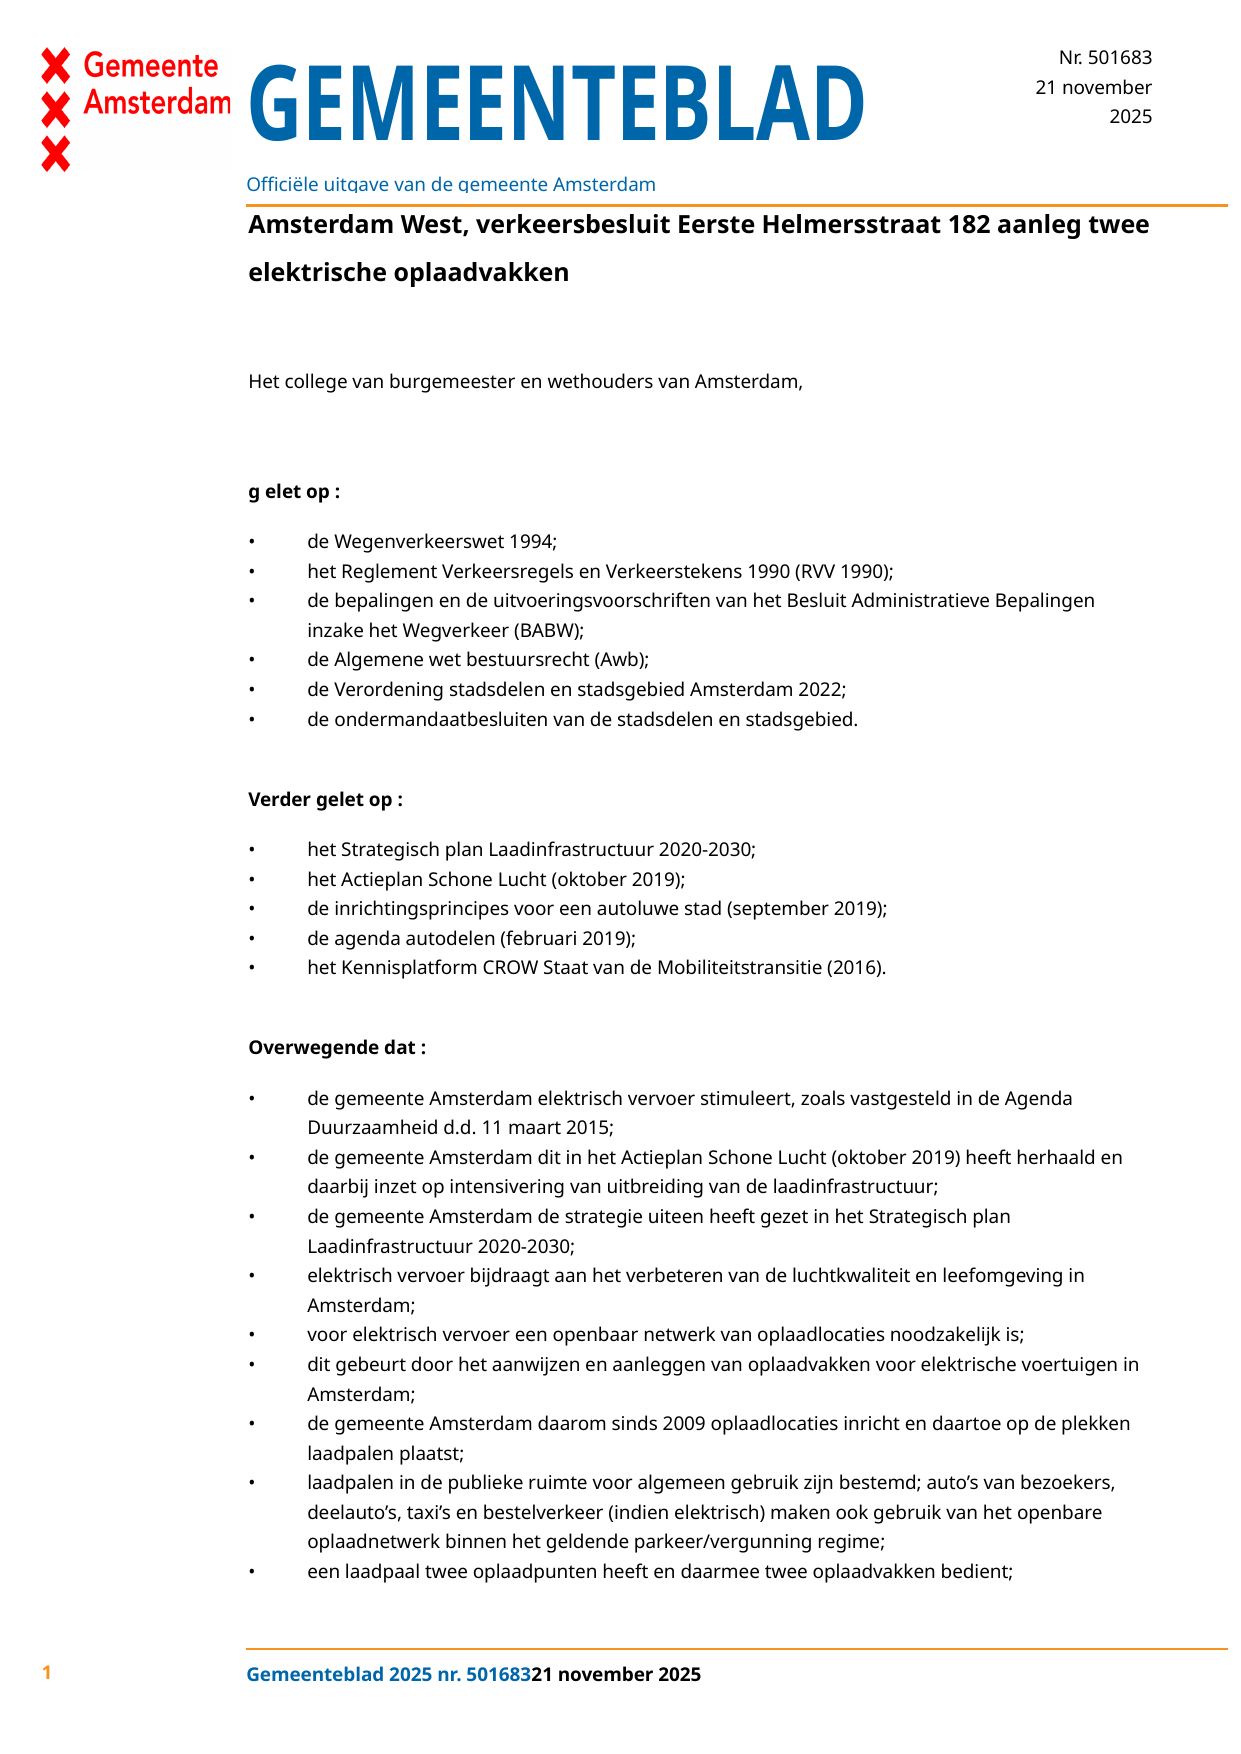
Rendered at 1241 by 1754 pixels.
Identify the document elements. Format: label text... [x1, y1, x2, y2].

list de gemeente Amsterdam de strategie uiteen heeft gezet in het Strategisch plan Laadinfrastructuur 2020-2030; [248, 1203, 1152, 1258]
list de inrichtingsprincipes voor een autoluwe stad (september 2019); [248, 895, 1152, 921]
list elektrisch vervoer bijdraagt aan het verbeteren van de luchtkwaliteit en leefomgeving in Amsterdam; [248, 1262, 1152, 1318]
text Amsterdam West, verkeersbesluit Eerste Helmersstraat 182 aanleg twee elektrische oplaadvakken [248, 207, 1152, 288]
list de gemeente Amsterdam daarom sinds 2009 oplaadlocaties inricht en daartoe op de plekken laadpalen plaatst; [248, 1410, 1152, 1466]
list de Algemene wet bestuursrecht (Awb); [248, 647, 1152, 672]
text g elet op : [248, 478, 1152, 503]
list het Reglement Verkeersregels en Verkeerstekens 1990 (RVV 1990); [248, 558, 1152, 583]
list laadpalen in de publieke ruimte voor algemeen gebruik zijn bestemd; auto’s van bezoekers, deelauto’s, taxi’s en bestelverkeer (indien elektrisch) maken ook gebruik van het openbare oplaadnetwerk binnen het geldende parkeer/vergunning regime; [248, 1469, 1152, 1554]
list de Verordening stadsdelen en stadsgebied Amsterdam 2022; [248, 676, 1152, 702]
list dit gebeurt door het aanwijzen en aanleggen van oplaadvakken voor elektrische voertuigen in Amsterdam; [248, 1351, 1152, 1406]
list het Kennisplatform CROW Staat van de Mobiliteitstransitie (2016). [248, 954, 1152, 980]
list voor elektrisch vervoer een openbaar netwerk van oplaadlocaties noodzakelijk is; [248, 1322, 1152, 1347]
text Overwegende dat : [248, 1034, 1152, 1060]
list de ondermandaatbesluiten van de stadsdelen en stadsgebied. [248, 706, 1152, 731]
picture [41, 47, 231, 172]
list de bepalingen en de uitvoeringsvoorschriften van het Besluit Administratieve Bepalingen inzake het Wegverkeer (BABW); [248, 587, 1152, 643]
list het Actieplan Schone Lucht (oktober 2019); [248, 866, 1152, 891]
text Verder gelet op : [248, 786, 1152, 811]
list de agenda autodelen (februari 2019); [248, 925, 1152, 951]
list de gemeente Amsterdam elektrisch vervoer stimuleert, zoals vastgesteld in de Agenda Duurzaamheid d.d. 11 maart 2015; [248, 1085, 1152, 1140]
list de gemeente Amsterdam dit in het Actieplan Schone Lucht (oktober 2019) heeft herhaald en daarbij inzet op intensivering van uitbreiding van de laadinfrastructuur; [248, 1144, 1152, 1199]
list het Strategisch plan Laadinfrastructuur 2020-2030; [248, 836, 1152, 862]
list een laadpaal twee oplaadpunten heeft en daarmee twee oplaadvakken bedient; [248, 1558, 1152, 1584]
text Het college van burgemeester en wethouders van Amsterdam, [248, 368, 1152, 394]
list de Wegenverkeerswet 1994; [248, 528, 1152, 554]
